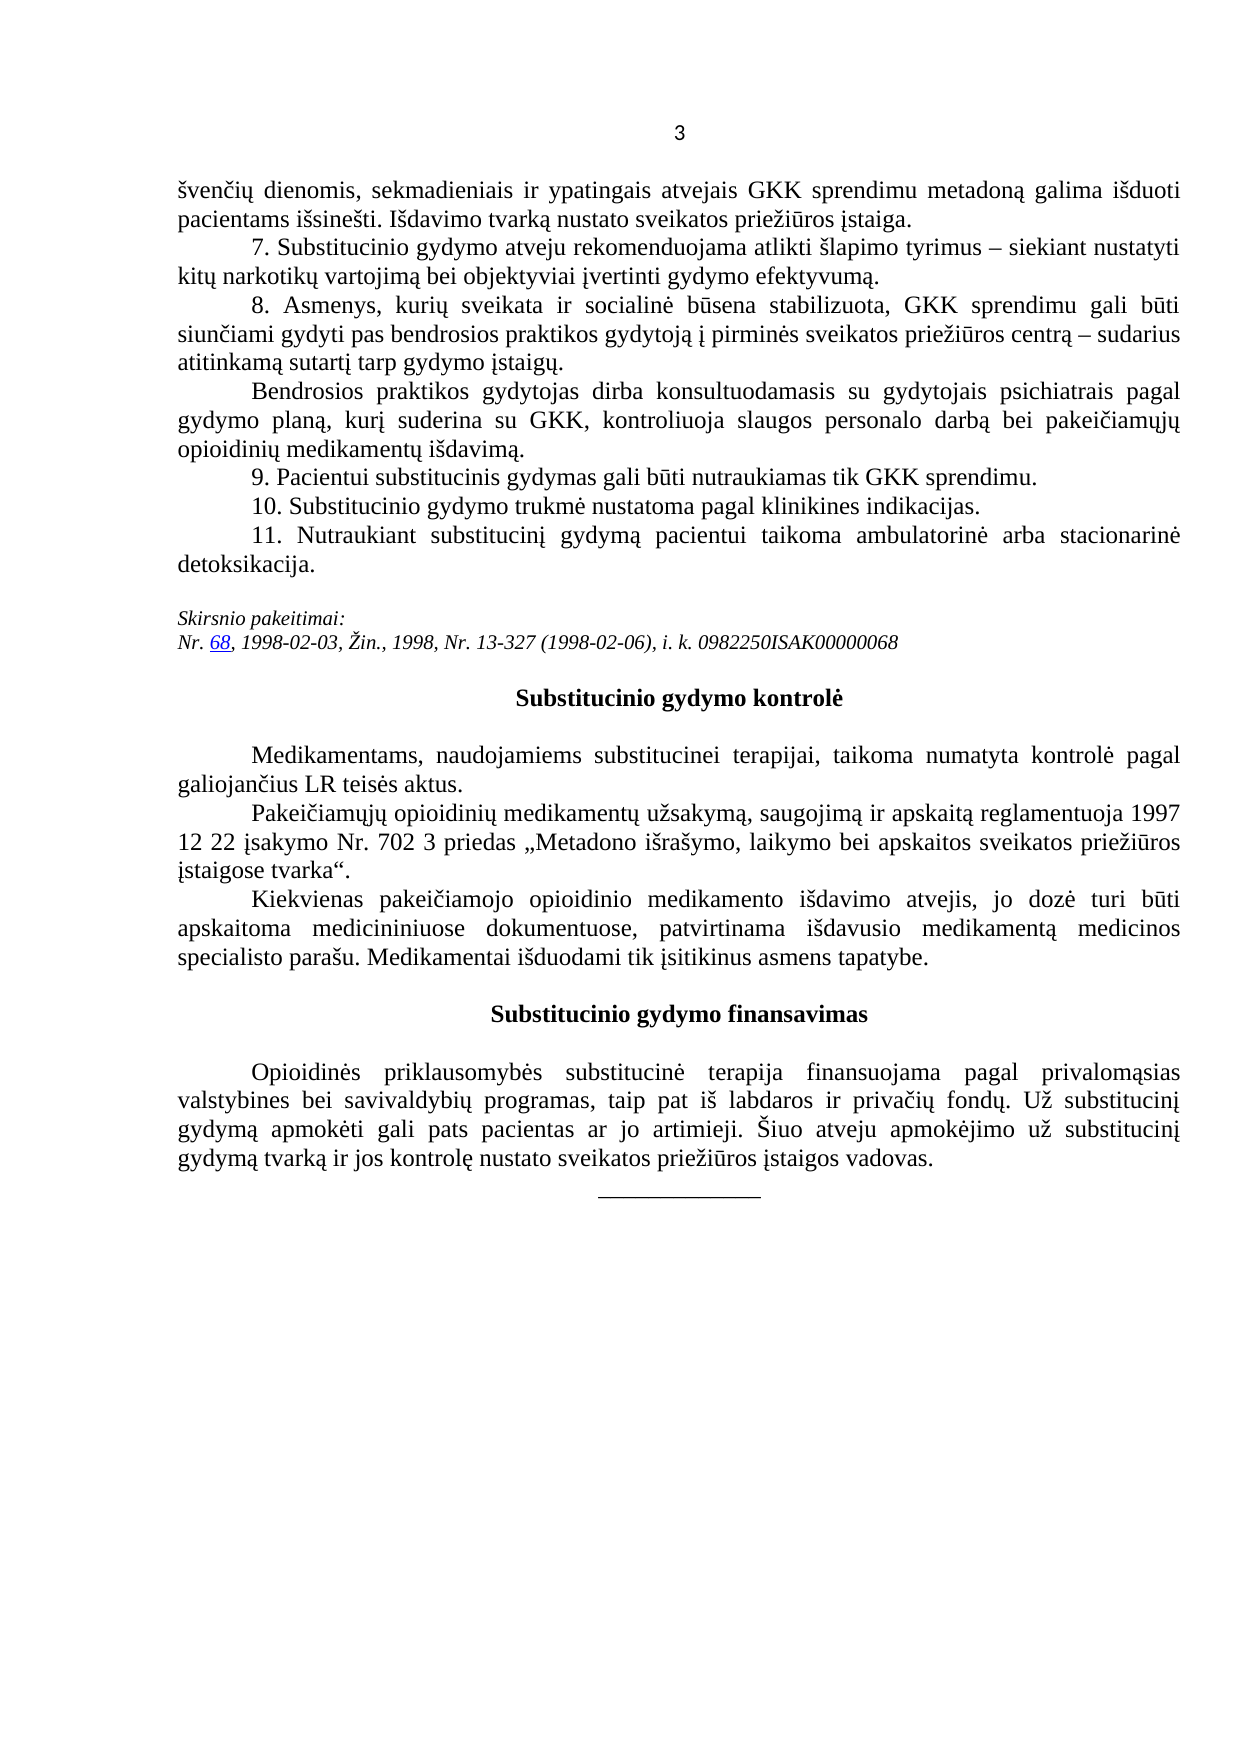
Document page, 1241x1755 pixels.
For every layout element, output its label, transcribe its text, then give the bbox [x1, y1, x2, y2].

text Substitucinio gydymo finansavimas [177, 999, 1181, 1028]
text Pakeičiamųjų opioidinių medikamentų užsakymą, saugojimą ir apskaitą reglamentuoja 1997 12 22 įsakymo Nr. 702 3 priedas „Metadono išrašymo, laikymo bei apskaitos sveikatos priežiūros įstaigose tvarka“. [177, 798, 1181, 884]
text _____________ [177, 1172, 1181, 1201]
text 11. Nutraukiant substitucinį gydymą pacientui taikoma ambulatorinė arba stacionarinė detoksikacija. [177, 520, 1181, 577]
text Substitucinio gydymo kontrolė [177, 683, 1181, 712]
text Skirsnio pakeitimai: [177, 606, 1181, 630]
text 9. Pacientui substitucinis gydymas gali būti nutraukiamas tik GKK sprendimu. [177, 462, 1181, 491]
text Kiekvienas pakeičiamojo opioidinio medikamento išdavimo atvejis, jo dozė turi būti apskaitoma medicininiuose dokumentuose, patvirtinama išdavusio medikamentą medicinos specialisto parašu. Medikamentai išduodami tik įsitikinus asmens tapatybe. [177, 884, 1181, 971]
text Bendrosios praktikos gydytojas dirba konsultuodamasis su gydytojais psichiatrais pagal gydymo planą, kurį suderina su GKK, kontroliuoja slaugos personalo darbą bei pakeičiamųjų opioidinių medikamentų išdavimą. [177, 376, 1181, 462]
text 8. Asmenys, kurių sveikata ir socialinė būsena stabilizuota, GKK sprendimu gali būti siunčiami gydyti pas bendrosios praktikos gydytoją į pirminės sveikatos priežiūros centrą – sudarius atitinkamą sutartį tarp gydymo įstaigų. [177, 290, 1181, 376]
text Medikamentams, naudojamiems substitucinei terapijai, taikoma numatyta kontrolė pagal galiojančius LR teisės aktus. [177, 741, 1181, 798]
text švenčių dienomis, sekmadieniais ir ypatingais atvejais GKK sprendimu metadoną galima išduoti pacientams išsinešti. Išdavimo tvarką nustato sveikatos priežiūros įstaiga. [177, 175, 1181, 232]
text Nr. 68, 1998-02-03, Žin., 1998, Nr. 13-327 (1998-02-06), i. k. 0982250ISAK00000068 [177, 630, 1181, 654]
text 10. Substitucinio gydymo trukmė nustatoma pagal klinikines indikacijas. [177, 491, 1181, 520]
text Opioidinės priklausomybės substitucinė terapija finansuojama pagal privalomąsias valstybines bei savivaldybių programas, taip pat iš labdaros ir privačių fondų. Už substitucinį gydymą apmokėti gali pats pacientas ar jo artimieji. Šiuo atveju apmokėjimo už substitucinį gydymą tvarką ir jos kontrolę nustato sveikatos priežiūros įstaigos vadovas. [177, 1057, 1181, 1172]
text 7. Substitucinio gydymo atveju rekomenduojama atlikti šlapimo tyrimus – siekiant nustatyti kitų narkotikų vartojimą bei objektyviai įvertinti gydymo efektyvumą. [177, 232, 1181, 290]
